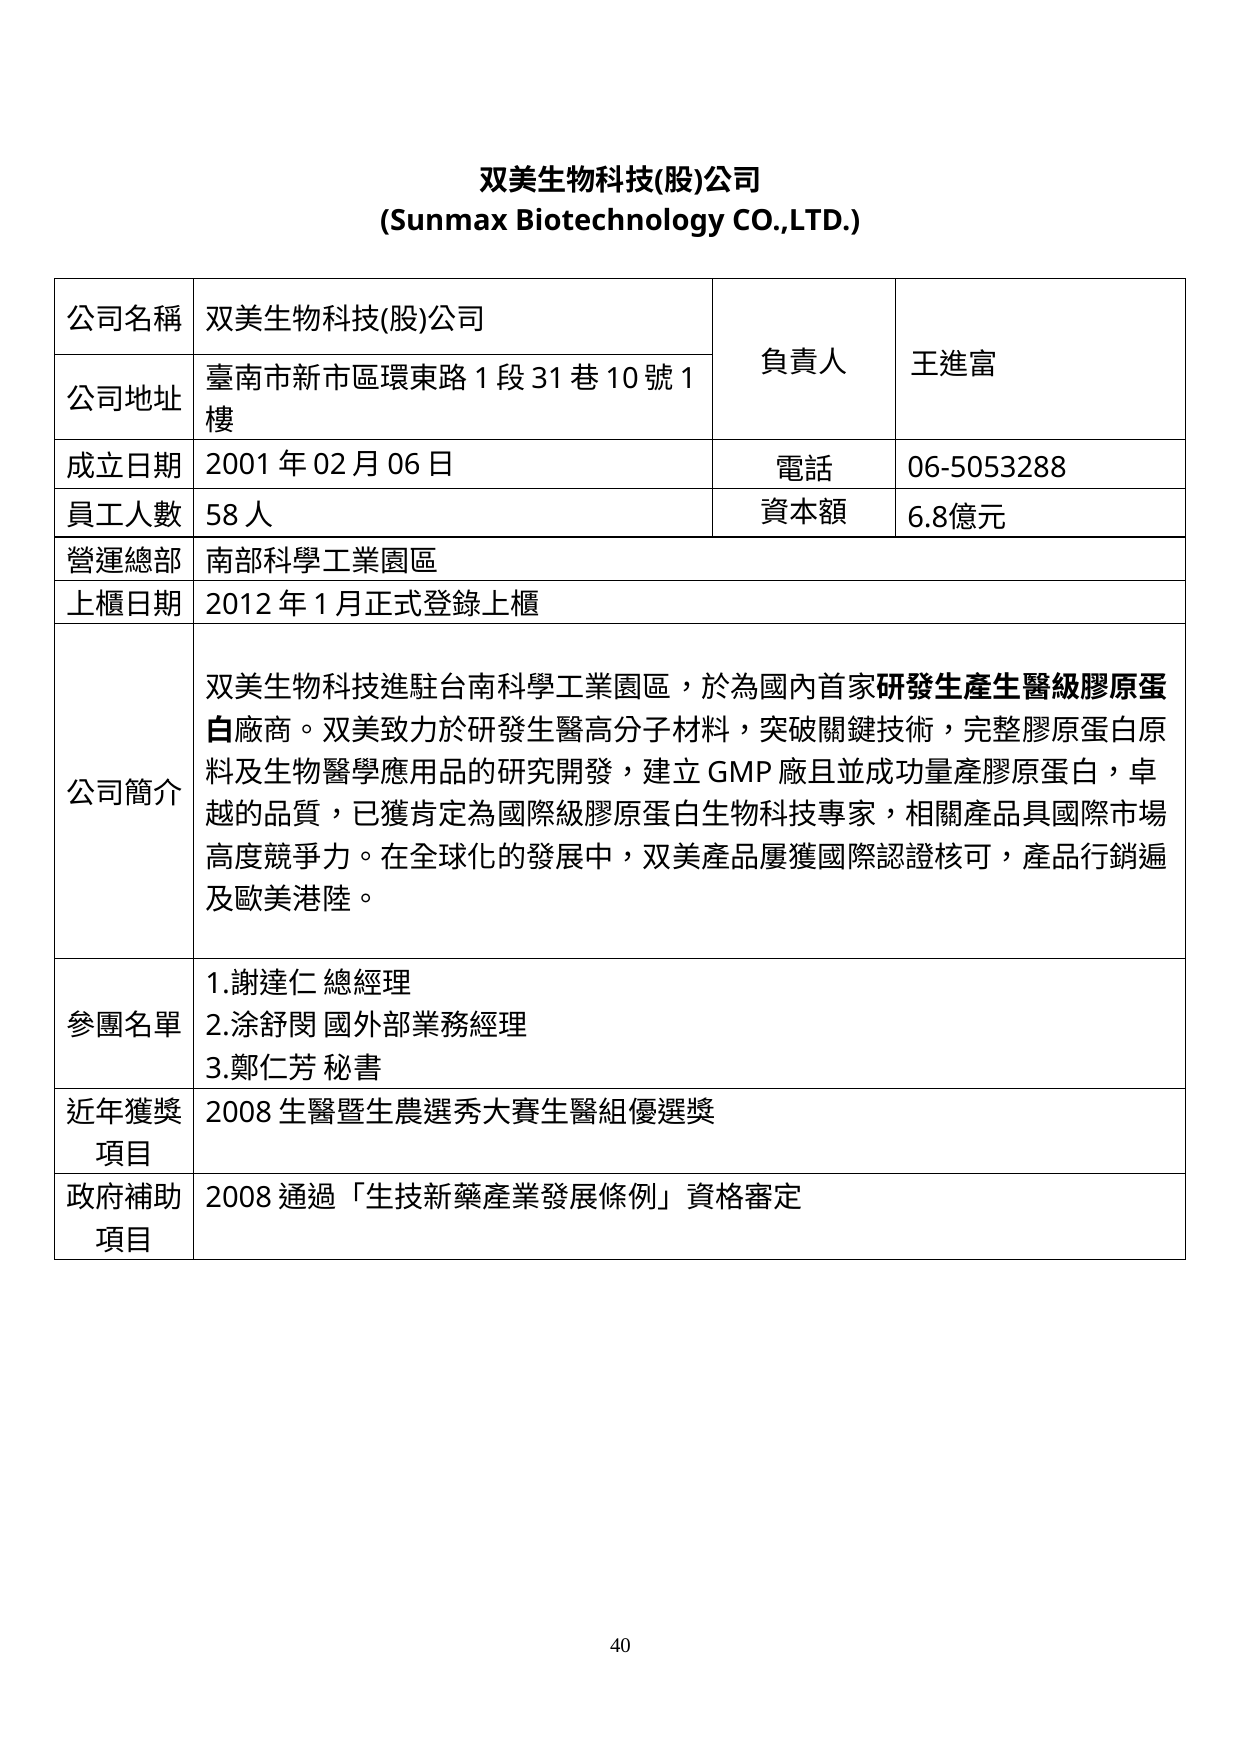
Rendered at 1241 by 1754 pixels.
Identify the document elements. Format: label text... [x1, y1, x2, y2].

table_header 負責人 [713, 279, 895, 439]
table_cell 06-5053288 [896, 440, 1185, 488]
table_cell 營運總部 [55, 538, 193, 580]
table_cell 成立日期 [55, 440, 193, 488]
table_cell 南部科學工業園區 [194, 538, 1185, 580]
table_cell 參團名單 [55, 959, 193, 1087]
table_cell 2008通過「生技新藥產業發展條例」資格審定 [194, 1174, 1185, 1259]
text (Sunmax Biotechnology CO.,LTD.) [177, 199, 1063, 238]
table_cell 資本額 [713, 489, 895, 536]
table_cell 公司地址 [55, 355, 193, 439]
table_header 王進富 [896, 279, 1185, 439]
table_cell 近年獲獎項目 [55, 1089, 193, 1173]
table_cell 員工人數 [55, 489, 193, 536]
table_cell 2008生醫暨生農選秀大賽生醫組優選獎 [194, 1089, 1185, 1173]
table_header 双美生物科技(股)公司 [194, 279, 712, 353]
table_cell 6.8億元 [896, 489, 1185, 536]
table_cell 上櫃日期 [55, 581, 193, 623]
table_cell 臺南市新市區環東路1段31巷10號1樓 [194, 355, 712, 439]
table_cell 電話 [713, 440, 895, 488]
table_cell 政府補助項目 [55, 1174, 193, 1259]
table_cell 2012年1月正式登錄上櫃 [194, 581, 1185, 623]
text 双美生物科技(股)公司 [177, 156, 1063, 199]
table_cell 2001年02月06日 [194, 440, 712, 488]
table_header 公司名稱 [55, 279, 193, 353]
table_cell 1.謝達仁 總經理 2.涂舒閔 國外部業務經理 3.鄭仁芳 秘書 [194, 959, 1185, 1087]
table_cell 公司簡介 [55, 624, 193, 957]
table_cell 58人 [194, 489, 712, 536]
table_cell 双美生物科技進駐台南科學工業園區，於為國內首家研發生產生醫級膠原蛋白廠商。双美致力於研發生醫高分子材料，突破關鍵技術，完整膠原蛋白原料及生物醫學應用品的研究開發，建立GMP廠且並成功量產膠原蛋白，卓越的品質，已獲肯定為國際級膠原蛋白生物科技專家，相關產品具國際市場高度競爭力。在全球化的發展中，双美產品屢獲國際認證核可，產品行銷遍及歐美港陸。 [194, 624, 1185, 957]
